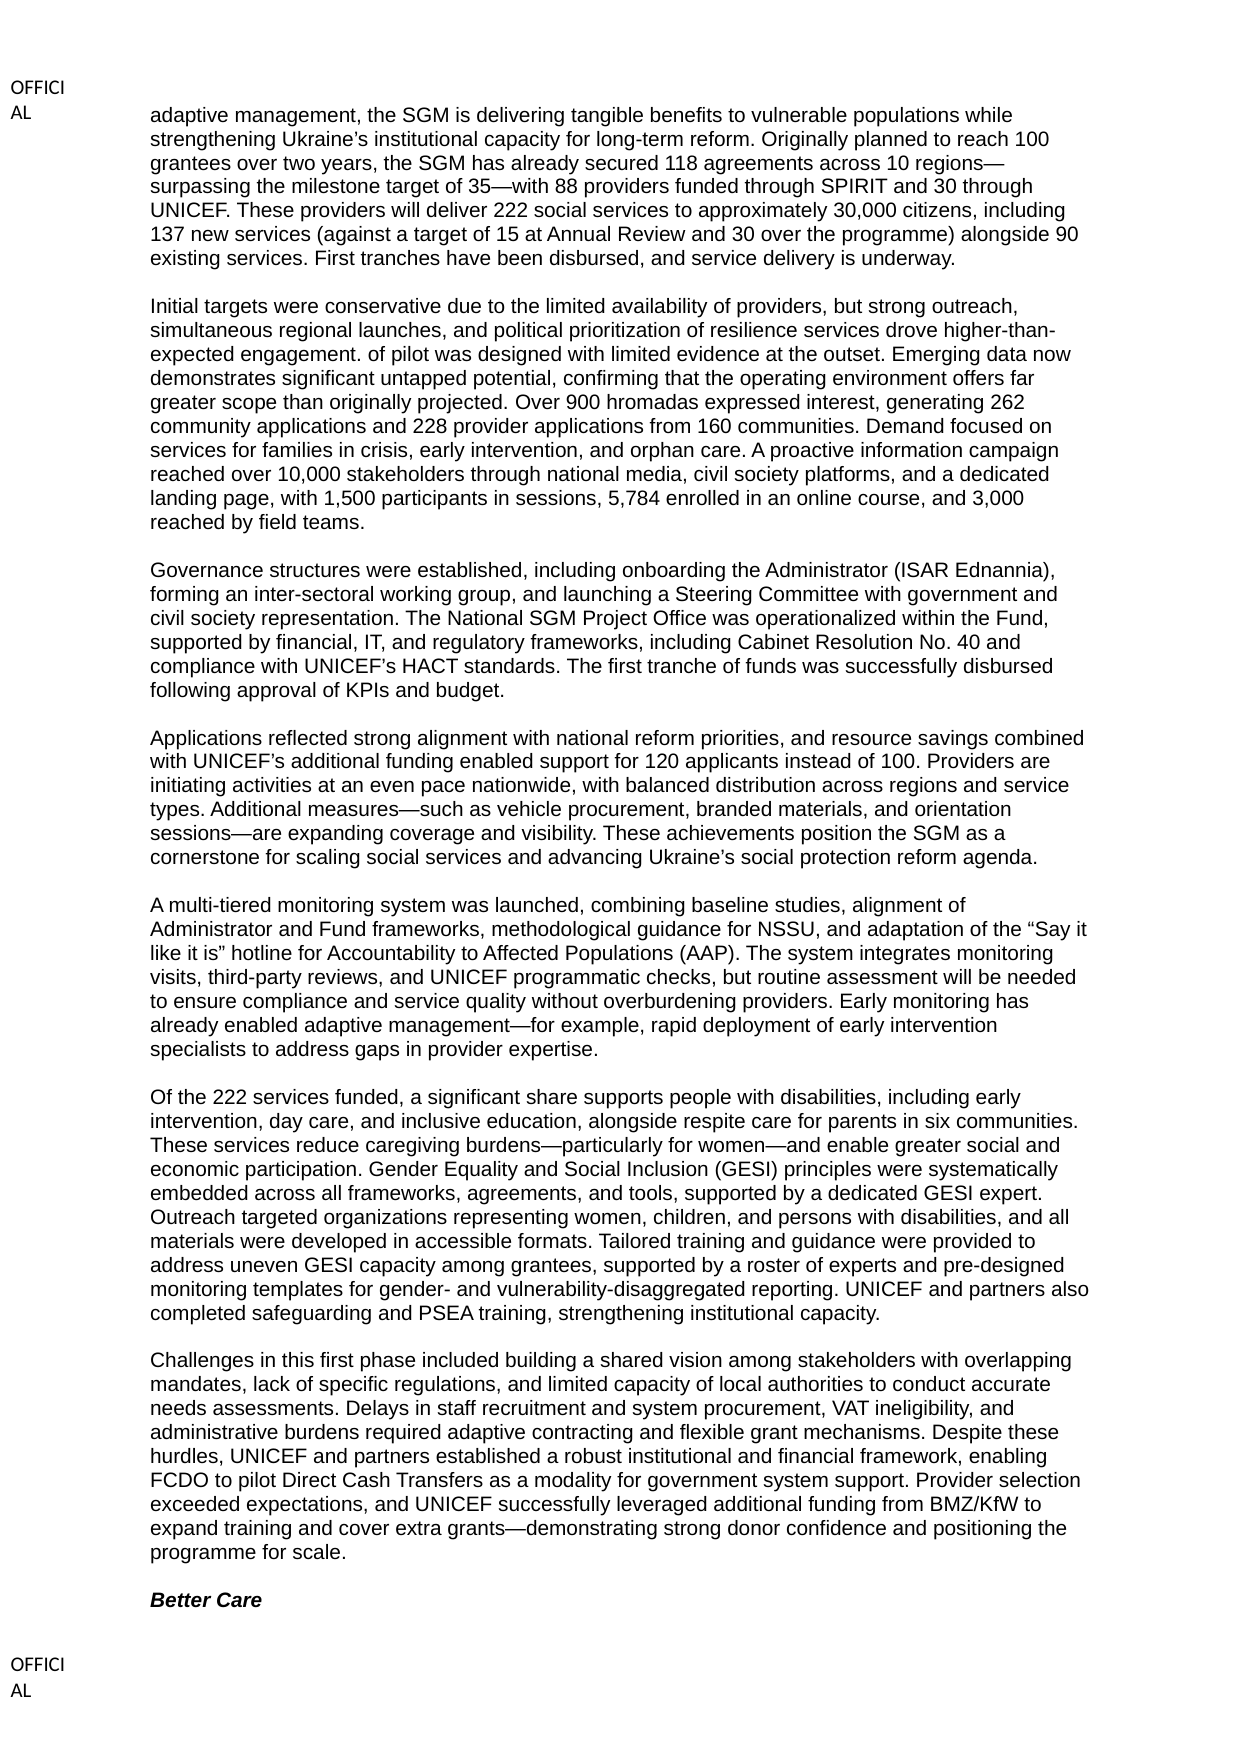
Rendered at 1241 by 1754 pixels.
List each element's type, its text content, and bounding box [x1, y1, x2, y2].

text Governance structures were established, including onboarding the Administrator (ISAR Ednannia), forming an inter-sectoral working group, and launching a Steering Committee with government and civil society representation. The National SGM Project Office was operationalized within the Fund, supported by financial, IT, and regulatory frameworks, including Cabinet Resolution No. 40 and compliance with UNICEF’s HACT standards. The first tranche of funds was successfully disbursed following approval of KPIs and budget. [150, 558, 1090, 701]
text Applications reflected strong alignment with national reform priorities, and resource savings combined with UNICEF’s additional funding enabled support for 120 applicants instead of 100. Providers are initiating activities at an even pace nationwide, with balanced distribution across regions and service types. Additional measures—such as vehicle procurement, branded materials, and orientation sessions—are expanding coverage and visibility. These achievements position the SGM as a cornerstone for scaling social services and advancing Ukraine’s social protection reform agenda. [150, 725, 1090, 869]
text adaptive management, the SGM is delivering tangible benefits to vulnerable populations while strengthening Ukraine’s institutional capacity for long-term reform. Originally planned to reach 100 grantees over two years, the SGM has already secured 118 agreements across 10 regions—surpassing the milestone target of 35—with 88 providers funded through SPIRIT and 30 through UNICEF. These providers will deliver 222 social services to approximately 30,000 citizens, including 137 new services (against a target of 15 at Annual Review and 30 over the programme) alongside 90 existing services. First tranches have been disbursed, and service delivery is underway. [150, 102, 1090, 270]
text Of the 222 services funded, a significant share supports people with disabilities, including early intervention, day care, and inclusive education, alongside respite care for parents in six communities. These services reduce caregiving burdens—particularly for women—and enable greater social and economic participation. Gender Equality and Social Inclusion (GESI) principles were systematically embedded across all frameworks, agreements, and tools, supported by a dedicated GESI expert. Outreach targeted organizations representing women, children, and persons with disabilities, and all materials were developed in accessible formats. Tailored training and guidance were provided to address uneven GESI capacity among grantees, supported by a roster of experts and pre-designed monitoring templates for gender- and vulnerability-disaggregated reporting. UNICEF and partners also completed safeguarding and PSEA training, strengthening institutional capacity. [150, 1085, 1090, 1324]
text Initial targets were conservative due to the limited availability of providers, but strong outreach, simultaneous regional launches, and political prioritization of resilience services drove higher-than-expected engagement. of pilot was designed with limited evidence at the outset. Emerging data now demonstrates significant untapped potential, confirming that the operating environment offers far greater scope than originally projected. Over 900 hromadas expressed interest, generating 262 community applications and 228 provider applications from 160 communities. Demand focused on services for families in crisis, early intervention, and orphan care. A proactive information campaign reached over 10,000 stakeholders through national media, civil society platforms, and a dedicated landing page, with 1,500 participants in sessions, 5,784 enrolled in an online course, and 3,000 reached by field teams. [150, 294, 1090, 534]
text A multi-tiered monitoring system was launched, combining baseline studies, alignment of Administrator and Fund frameworks, methodological guidance for NSSU, and adaptation of the “Say it like it is” hotline for Accountability to Affected Populations (AAP). The system integrates monitoring visits, third-party reviews, and UNICEF programmatic checks, but routine assessment will be needed to ensure compliance and service quality without overburdening providers. Early monitoring has already enabled adaptive management—for example, rapid deployment of early intervention specialists to address gaps in provider expertise. [150, 893, 1090, 1061]
text Challenges in this first phase included building a shared vision among stakeholders with overlapping mandates, lack of specific regulations, and limited capacity of local authorities to conduct accurate needs assessments. Delays in staff recruitment and system procurement, VAT ineligibility, and administrative burdens required adaptive contracting and flexible grant mechanisms. Despite these hurdles, UNICEF and partners established a robust institutional and financial framework, enabling FCDO to pilot Direct Cash Transfers as a modality for government system support. Provider selection exceeded expectations, and UNICEF successfully leveraged additional funding from BMZ/KfW to expand training and cover extra grants—demonstrating strong donor confidence and positioning the programme for scale. [150, 1348, 1090, 1564]
text Better Care [150, 1588, 1090, 1612]
